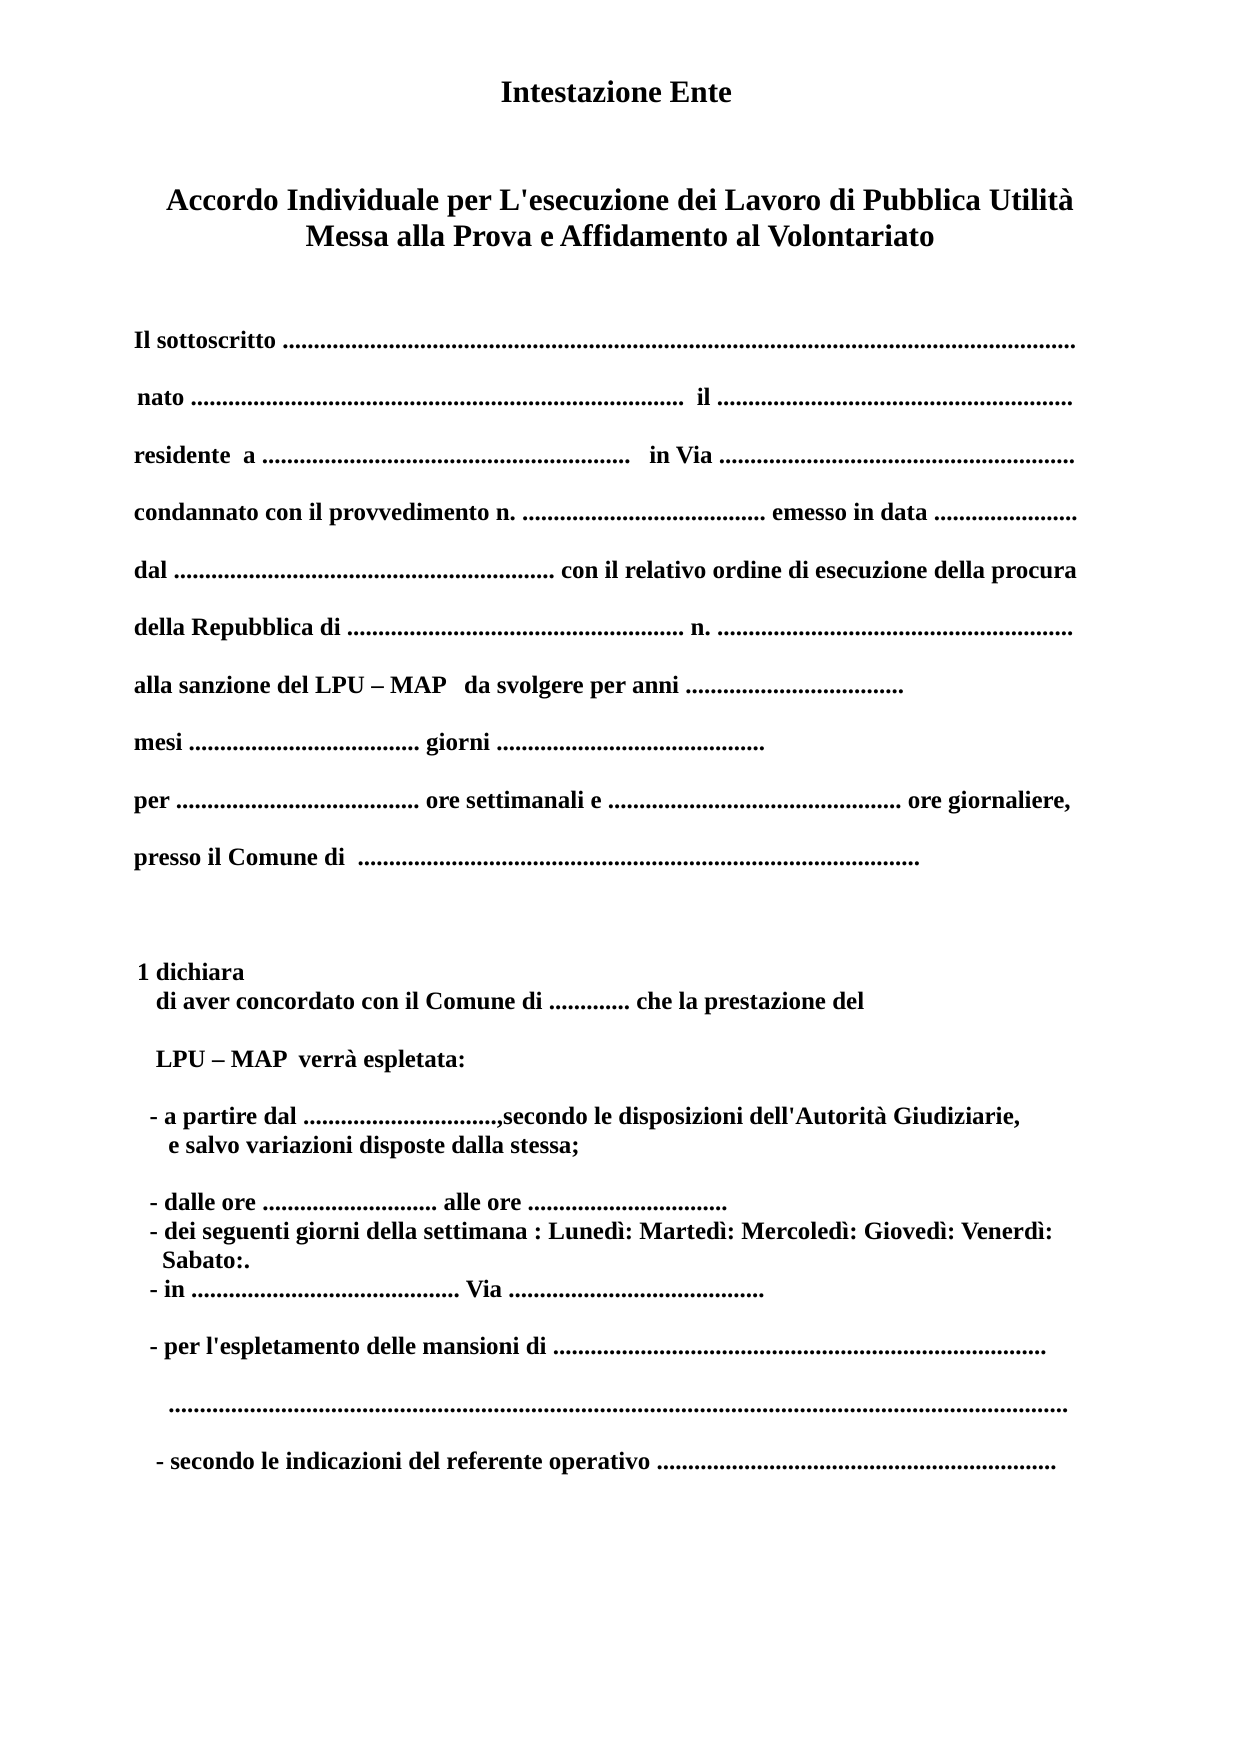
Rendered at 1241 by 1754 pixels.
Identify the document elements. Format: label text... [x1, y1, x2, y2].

list ................................................................................................................................................ [118, 1389, 1122, 1417]
text dal ............................................................. con il relativo ordine di esecuzione della procura [118, 555, 1122, 584]
list - secondo le indicazioni del referente operativo ................................................................ [118, 1446, 1122, 1475]
list LPU – MAP verrà espletata: [118, 1044, 1122, 1072]
text nato ............................................................................... il ......................................................... [118, 382, 1122, 411]
list 1 dichiara [118, 957, 1122, 986]
text della Repubblica di ...................................................... n. ......................................................... [118, 612, 1122, 641]
list - dei seguenti giorni della settimana : Lunedì: Martedì: Mercoledì: Giovedì: Venerdì: [118, 1216, 1122, 1245]
list di aver concordato con il Comune di ............. che la prestazione del [118, 986, 1122, 1015]
list - per l'espletamento delle mansioni di ............................................................................... [118, 1331, 1122, 1360]
text presso il Comune di .......................................................................................... [118, 842, 1122, 871]
text e salvo variazioni disposte dalla stessa; [118, 1130, 1122, 1159]
text Accordo Individuale per L'esecuzione dei Lavoro di Pubblica Utilità [118, 181, 1122, 217]
text residente a ........................................................... in Via ......................................................... [118, 440, 1122, 469]
list - in ........................................... Via ......................................... [118, 1274, 1122, 1302]
list - dalle ore ............................ alle ore ................................ [118, 1187, 1122, 1216]
text Intestazione Ente [118, 73, 1122, 109]
text alla sanzione del LPU – MAP da svolgere per anni ................................... [118, 670, 1122, 699]
text Il sottoscritto ............................................................................................................................... [118, 325, 1122, 354]
list Sabato:. [118, 1245, 1122, 1274]
text Messa alla Prova e Affidamento al Volontariato [118, 217, 1122, 253]
text per ....................................... ore settimanali e ............................................... ore giornaliere, [118, 785, 1122, 814]
text mesi ..................................... giorni ........................................... [118, 727, 1122, 756]
text condannato con il provvedimento n. ....................................... emesso in data ....................... [118, 497, 1122, 526]
list - a partire dal ...............................,secondo le disposizioni dell'Autorità Giudiziarie, [118, 1101, 1122, 1130]
